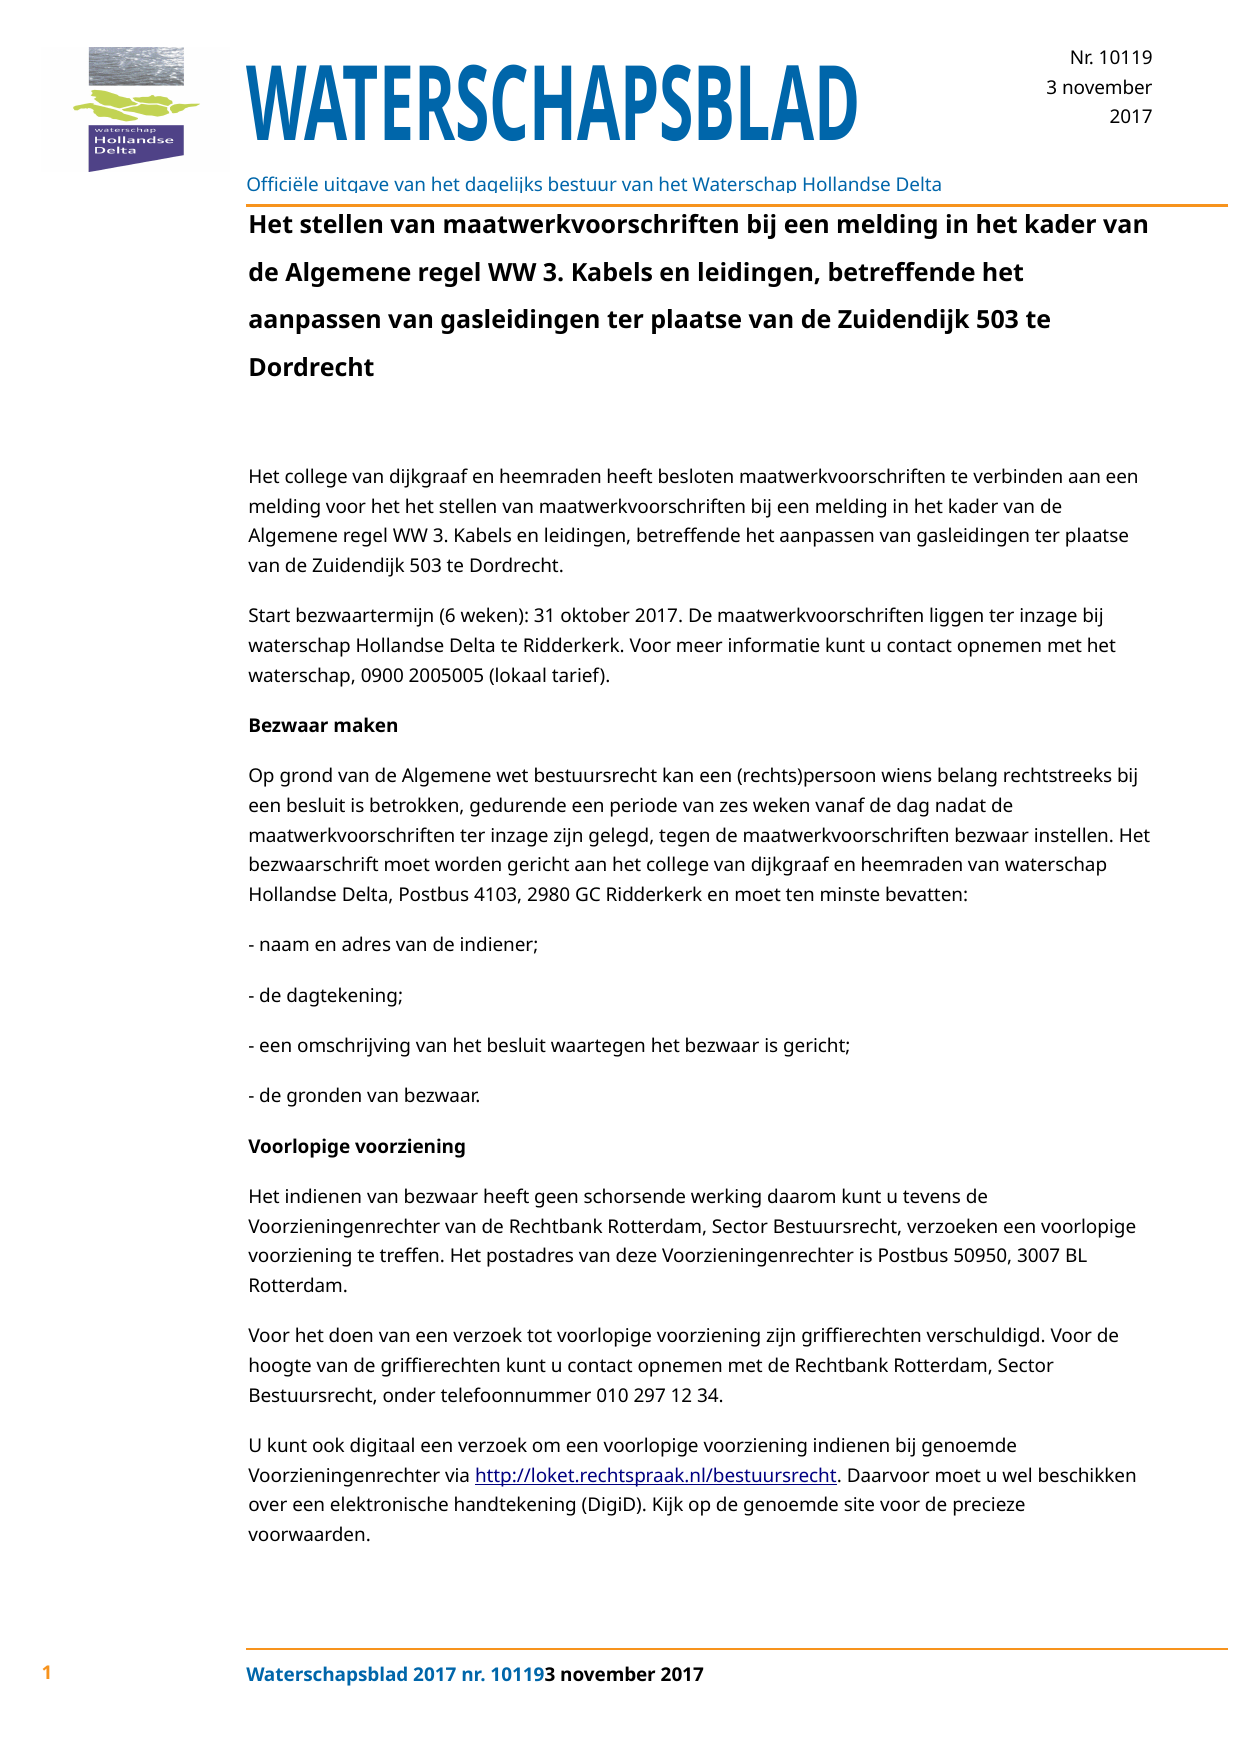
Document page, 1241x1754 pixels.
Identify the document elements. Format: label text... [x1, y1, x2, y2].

text Op grond van de Algemene wet bestuursrecht kan een (rechts)persoon wiens belang rechtstreeks bij een besluit is betrokken, gedurende een periode van zes weken vanaf de dag nadat de maatwerkvoorschriften ter inzage zijn gelegd, tegen de maatwerkvoorschriften bezwaar instellen. Het bezwaarschrift moet worden gericht aan het college van dijkgraaf en heemraden van waterschap Hollandse Delta, Postbus 4103, 2980 GC Ridderkerk en moet ten minste bevatten: [248, 763, 1152, 907]
text Het stellen van maatwerkvoorschriften bij een melding in het kader van de Algemene regel WW 3. Kabels en leidingen, betreffende het aanpassen van gasleidingen ter plaatse van de Zuidendijk 503 te Dordrecht [248, 207, 1152, 384]
text - naam en adres van de indiener; [248, 931, 1152, 957]
text Bezwaar maken [248, 712, 1152, 738]
text - de dagtekening; [248, 982, 1152, 1008]
text - de gronden van bezwaar. [248, 1083, 1152, 1108]
text Start bezwaartermijn (6 weken): 31 oktober 2017. De maatwerkvoorschriften liggen ter inzage bij waterschap Hollandse Delta te Ridderkerk. Voor meer informatie kunt u contact opnemen met het waterschap, 0900 2005005 (lokaal tarief). [248, 603, 1152, 688]
text Het college van dijkgraaf en heemraden heeft besloten maatwerkvoorschriften te verbinden aan een melding voor het het stellen van maatwerkvoorschriften bij een melding in het kader van de Algemene regel WW 3. Kabels en leidingen, betreffende het aanpassen van gasleidingen ter plaatse van de Zuidendijk 503 te Dordrecht. [248, 463, 1152, 578]
text Voor het doen van een verzoek tot voorlopige voorziening zijn griffierechten verschuldigd. Voor de hoogte van de griffierechten kunt u contact opnemen met de Rechtbank Rotterdam, Sector Bestuursrecht, onder telefoonnummer 010 297 12 34. [248, 1323, 1152, 1408]
text - een omschrijving van het besluit waartegen het bezwaar is gericht; [248, 1032, 1152, 1058]
text U kunt ook digitaal een verzoek om een voorlopige voorziening indienen bij genoemde Voorzieningenrechter via http://loket.rechtspraak.nl/bestuursrecht. Daarvoor moet u wel beschikken over een elektronische handtekening (DigiD). Kijk op de genoemde site voor de precieze voorwaarden. [248, 1432, 1152, 1547]
text Voorlopige voorziening [248, 1133, 1152, 1159]
text Het indienen van bezwaar heeft geen schorsende werking daarom kunt u tevens de Voorzieningenrechter van de Rechtbank Rotterdam, Sector Bestuursrecht, verzoeken een voorlopige voorziening te treffen. Het postadres van deze Voorzieningenrechter is Postbus 50950, 3007 BL Rotterdam. [248, 1183, 1152, 1298]
picture [41, 47, 231, 172]
